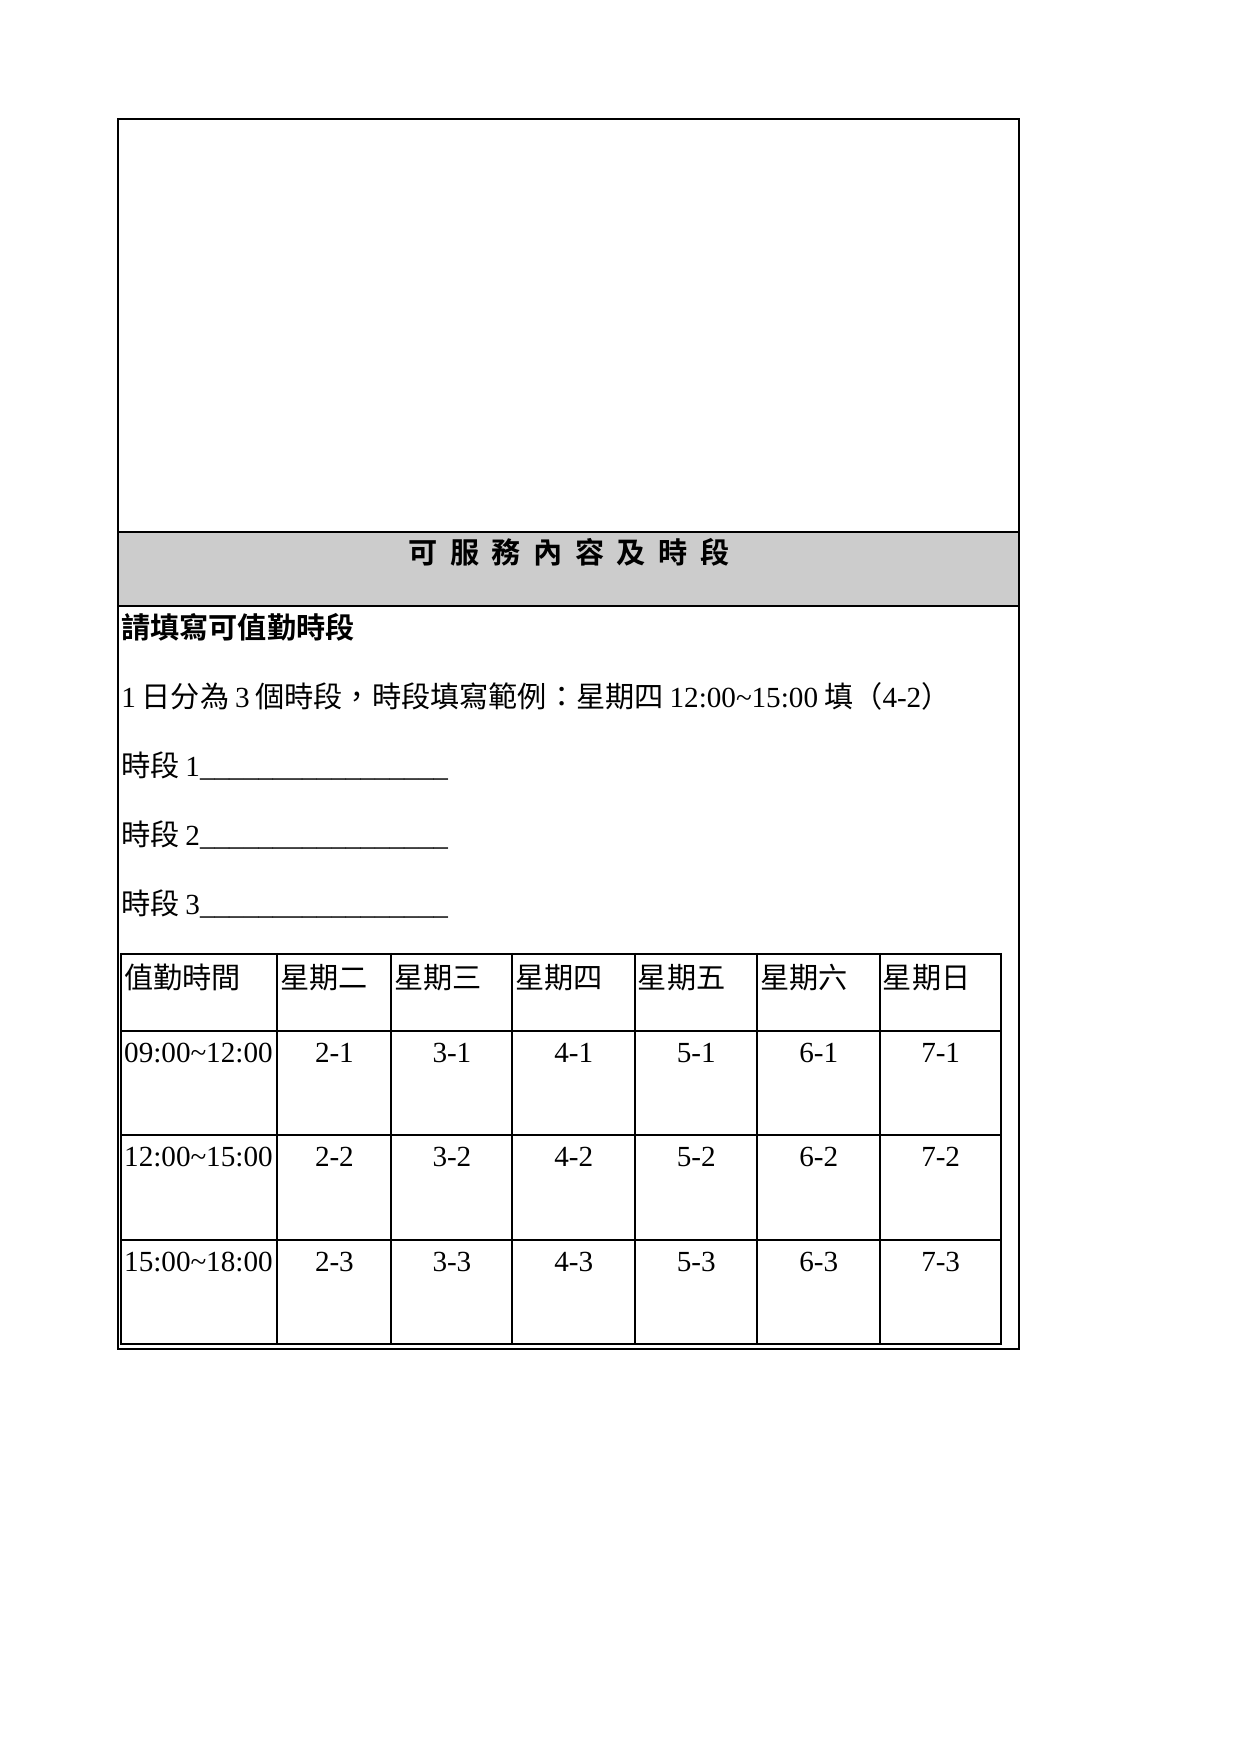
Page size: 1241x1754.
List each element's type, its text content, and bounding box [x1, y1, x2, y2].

table_cell 4-3 [513, 1241, 634, 1343]
table_cell 15:00~18:00 [122, 1241, 276, 1343]
table_header 星期六 [758, 955, 879, 1030]
table_cell 6-3 [758, 1241, 879, 1343]
table_header 星期三 [392, 955, 511, 1030]
table_cell 3-2 [392, 1136, 511, 1239]
table_cell 可服務內容及時段 [119, 533, 1018, 605]
table_cell 7-2 [881, 1136, 1000, 1239]
table_cell 請填寫可值勤時段 1日分為3個時段，時段填寫範例：星期四12:00~15:00填（4-2） 時段1_________________ 時段2_________________ 時段3_________________ [119, 607, 1018, 1348]
table_cell 3-1 [392, 1032, 511, 1134]
table_cell 6-1 [758, 1032, 879, 1134]
table_cell 09:00~12:00 [122, 1032, 276, 1134]
table_cell 3-3 [392, 1241, 511, 1343]
table_header 值勤時間 [122, 955, 276, 1030]
table_cell 6-2 [758, 1136, 879, 1239]
table_cell 4-1 [513, 1032, 634, 1134]
table_header 星期二 [278, 955, 390, 1030]
table_header 星期四 [513, 955, 634, 1030]
table_header 星期五 [636, 955, 756, 1030]
table_cell 5-3 [636, 1241, 756, 1343]
table_cell 4-2 [513, 1136, 634, 1239]
table_cell 2-1 [278, 1032, 390, 1134]
table_cell 2-2 [278, 1136, 390, 1239]
table_cell 5-2 [636, 1136, 756, 1239]
table_header 星期日 [881, 955, 1000, 1030]
table_cell [119, 120, 1018, 531]
table_cell 2-3 [278, 1241, 390, 1343]
table_cell 7-1 [881, 1032, 1000, 1134]
table_cell 5-1 [636, 1032, 756, 1134]
table_cell 7-3 [881, 1241, 1000, 1343]
table_cell 12:00~15:00 [122, 1136, 276, 1239]
